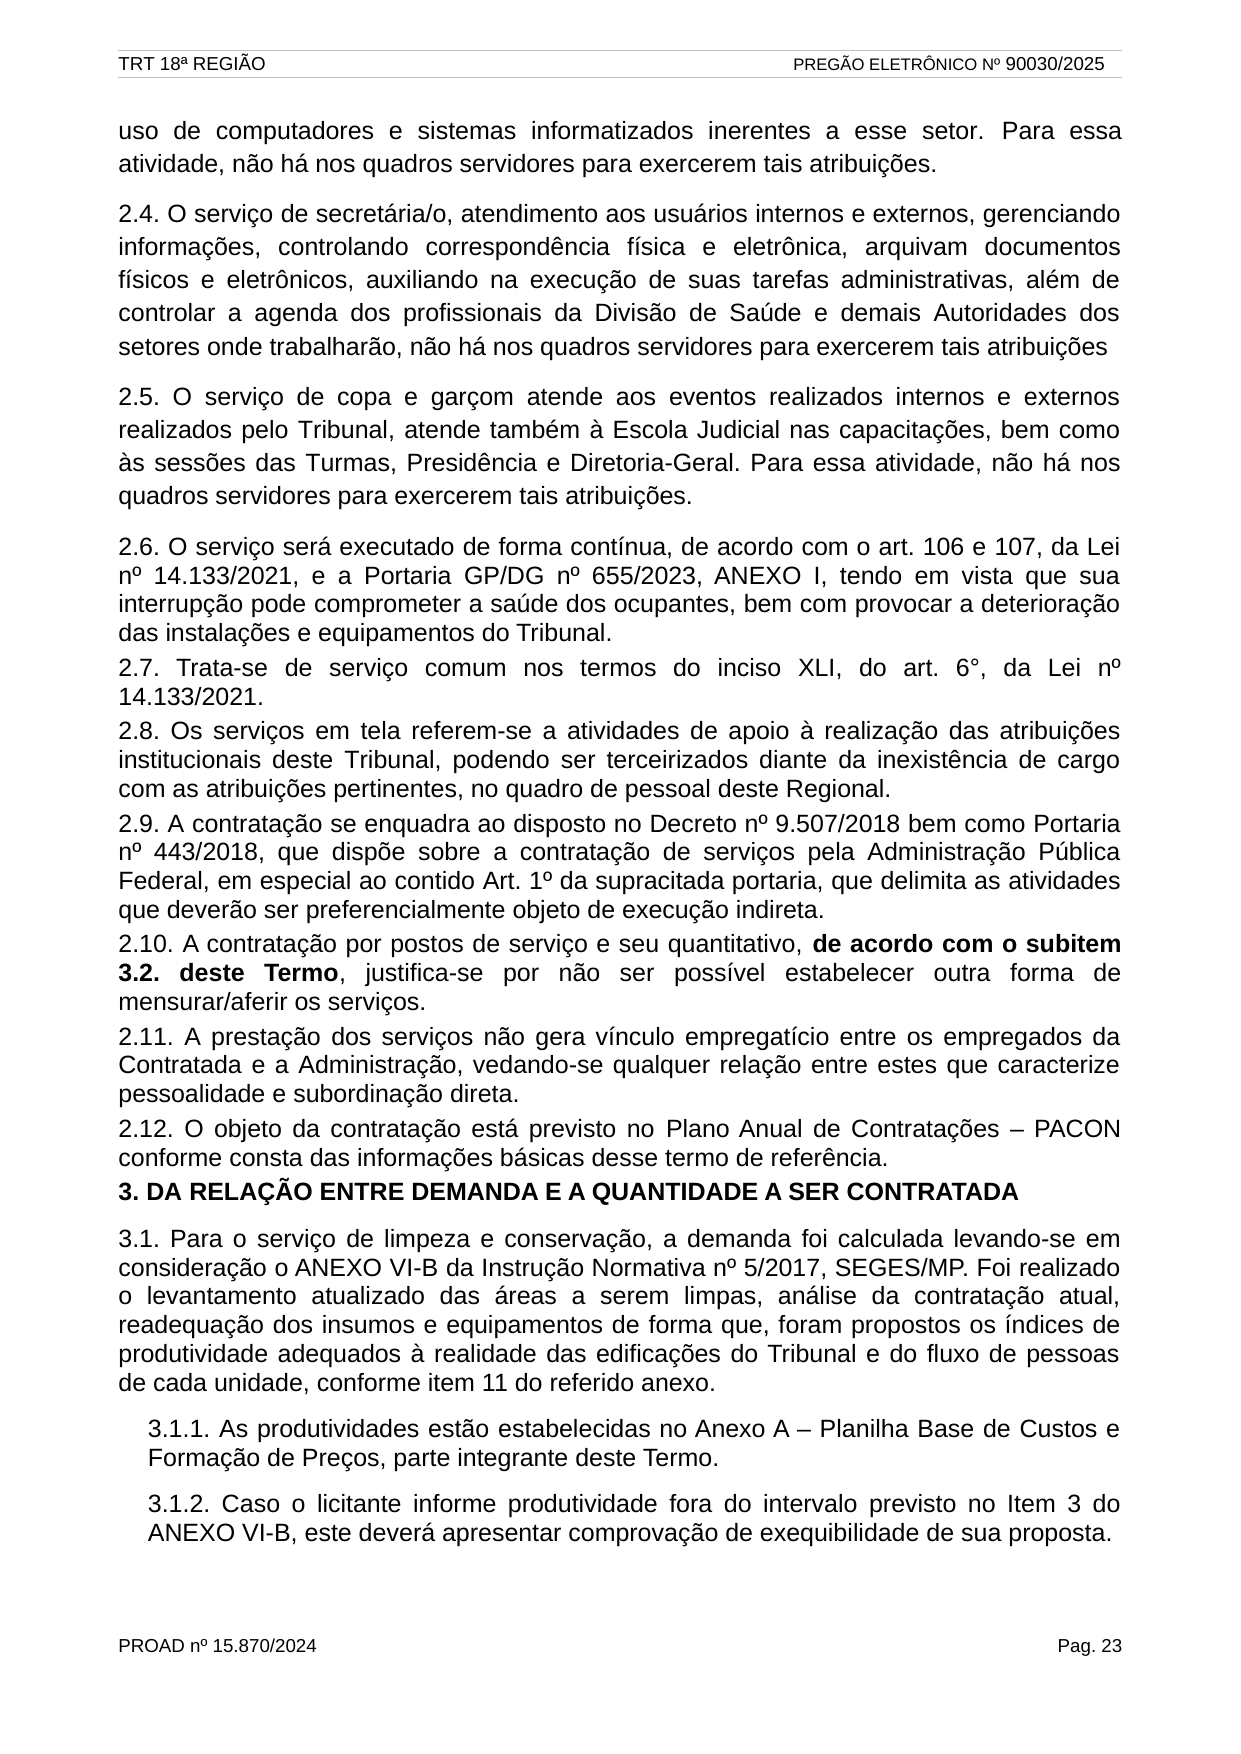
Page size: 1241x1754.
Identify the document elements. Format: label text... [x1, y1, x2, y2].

text 3. DA RELAÇÃO ENTRE DEMANDA E A QUANTIDADE A SER CONTRATADA [118, 1177, 1122, 1206]
text 2.10. A contratação por postos de serviço e seu quantitativo, de acordo com o subitem 3.2. deste Termo, justifica-se por não ser possível estabelecer outra forma de mensurar/aferir os serviços. [118, 929, 1122, 1016]
text 2.9. A contratação se enquadra ao disposto no Decreto nº 9.507/2018 bem como Portaria nº 443/2018, que dispõe sobre a contratação de serviços pela Administração Pública Federal, em especial ao contido Art. 1º da supracitada portaria, que delimita as atividades que deverão ser preferencialmente objeto de execução indireta. [118, 808, 1122, 923]
text 3.1.2. Caso o licitante informe produtividade fora do intervalo previsto no Item 3 do ANEXO VI-B, este deverá apresentar comprovação de exequibilidade de sua proposta. [148, 1489, 1122, 1547]
text 2.6. O serviço será executado de forma contínua, de acordo com o art. 106 e 107, da Lei nº 14.133/2021, e a Portaria GP/DG nº 655/2023, ANEXO I, tendo em vista que sua interrupção pode comprometer a saúde dos ocupantes, bem com provocar a deterioração das instalações e equipamentos do Tribunal. [118, 532, 1122, 647]
list 2.12. O objeto da contratação está previsto no Plano Anual de Contratações – PACON conforme consta das informações básicas desse termo de referência. [118, 1114, 1122, 1171]
text 3.1.1. As produtividades estão estabelecidas no Anexo A – Planilha Base de Custos e Formação de Preços, parte integrante deste Termo. [148, 1414, 1122, 1471]
text 3.1. Para o serviço de limpeza e conservação, a demanda foi calculada levando-se em consideração o ANEXO VI-B da Instrução Normativa nº 5/2017, SEGES/MP. Foi realizado o levantamento atualizado das áreas a serem limpas, análise da contratação atual, readequação dos insumos e equipamentos de forma que, foram propostos os índices de produtividade adequados à realidade das edificações do Tribunal e do fluxo de pessoas de cada unidade, conforme item 11 do referido anexo. [118, 1224, 1122, 1396]
text uso de computadores e sistemas informatizados inerentes a esse setor. Para essa atividade, não há nos quadros servidores para exercerem tais atribuições. [118, 116, 1122, 177]
text 2.7. Trata-se de serviço comum nos termos do inciso XLI, do art. 6°, da Lei nº 14.133/2021. [118, 653, 1122, 710]
text 2.11. A prestação dos serviços não gera vínculo empregatício entre os empregados da Contratada e a Administração, vedando-se qualquer relação entre estes que caracterize pessoalidade e subordinação direta. [118, 1022, 1122, 1108]
text 2.4. O serviço de secretária/o, atendimento aos usuários internos e externos, gerenciando informações, controlando correspondência física e eletrônica, arquivam documentos físicos e eletrônicos, auxiliando na execução de suas tarefas administrativas, além de controlar a agenda dos profissionais da Divisão de Saúde e demais Autoridades dos setores onde trabalharão, não há nos quadros servidores para exercerem tais atribuições [118, 199, 1122, 360]
text 2.5. O serviço de copa e garçom atende aos eventos realizados internos e externos realizados pelo Tribunal, atende também à Escola Judicial nas capacitações, bem como às sessões das Turmas, Presidência e Diretoria-Geral. Para essa atividade, não há nos quadros servidores para exercerem tais atribuições. [118, 382, 1122, 510]
text 2.8. Os serviços em tela referem-se a atividades de apoio à realização das atribuições institucionais deste Tribunal, podendo ser terceirizados diante da inexistência de cargo com as atribuições pertinentes, no quadro de pessoal deste Regional. [118, 716, 1122, 803]
